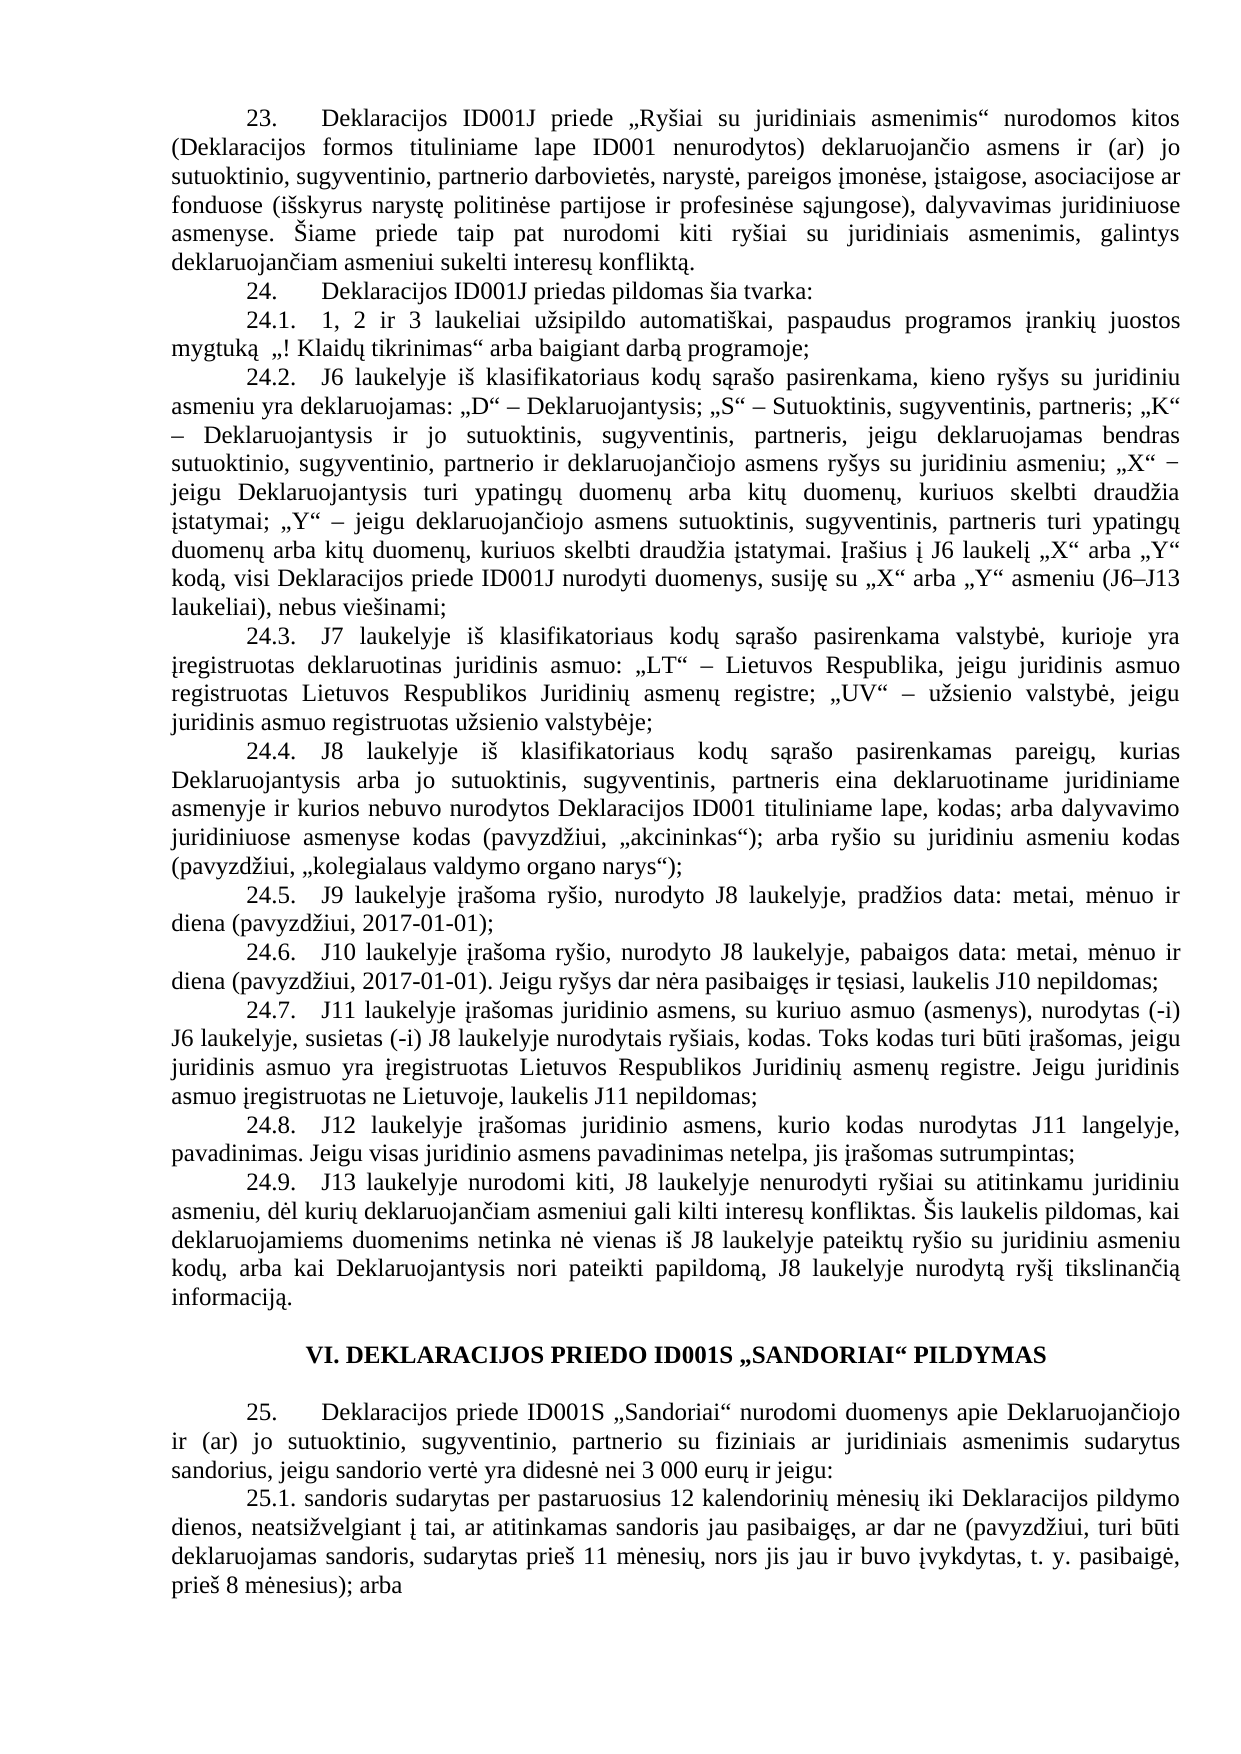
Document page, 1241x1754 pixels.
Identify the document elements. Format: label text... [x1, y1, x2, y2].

text 24.1. 1, 2 ir 3 laukeliai užsipildo automatiškai, paspaudus programos įrankių juostos mygtuką „! Klaidų tikrinimas“ arba baigiant darbą programoje; [171, 305, 1181, 362]
text 24.8. J12 laukelyje įrašomas juridinio asmens, kurio kodas nurodytas J11 langelyje, pavadinimas. Jeigu visas juridinio asmens pavadinimas netelpa, jis įrašomas sutrumpintas; [171, 1110, 1181, 1167]
text 24.7. J11 laukelyje įrašomas juridinio asmens, su kuriuo asmuo (asmenys), nurodytas (-i) J6 laukelyje, susietas (-i) J8 laukelyje nurodytais ryšiais, kodas. Toks kodas turi būti įrašomas, jeigu juridinis asmuo yra įregistruotas Lietuvos Respublikos Juridinių asmenų registre. Jeigu juridinis asmuo įregistruotas ne Lietuvoje, laukelis J11 nepildomas; [171, 995, 1181, 1110]
text 24.2. J6 laukelyje iš klasifikatoriaus kodų sąrašo pasirenkama, kieno ryšys su juridiniu asmeniu yra deklaruojamas: „D“ – Deklaruojantysis; „S“ – Sutuoktinis, sugyventinis, partneris; „K“ – Deklaruojantysis ir jo sutuoktinis, sugyventinis, partneris, jeigu deklaruojamas bendras sutuoktinio, sugyventinio, partnerio ir deklaruojančiojo asmens ryšys su juridiniu asmeniu; „X“ − jeigu Deklaruojantysis turi ypatingų duomenų arba kitų duomenų, kuriuos skelbti draudžia įstatymai; „Y“ – jeigu deklaruojančiojo asmens sutuoktinis, sugyventinis, partneris turi ypatingų duomenų arba kitų duomenų, kuriuos skelbti draudžia įstatymai. Įrašius į J6 laukelį „X“ arba „Y“ kodą, visi Deklaracijos priede ID001J nurodyti duomenys, susiję su „X“ arba „Y“ asmeniu (J6–J13 laukeliai), nebus viešinami; [171, 362, 1181, 621]
text VI. DEKLARACIJOS PRIEDO ID001S „SANDORIAI“ PILDYMAS [171, 1340, 1181, 1368]
text 24.4. J8 laukelyje iš klasifikatoriaus kodų sąrašo pasirenkamas pareigų, kurias Deklaruojantysis arba jo sutuoktinis, sugyventinis, partneris eina deklaruotiname juridiniame asmenyje ir kurios nebuvo nurodytos Deklaracijos ID001 tituliniame lape, kodas; arba dalyvavimo juridiniuose asmenyse kodas (pavyzdžiui, „akcininkas“); arba ryšio su juridiniu asmeniu kodas (pavyzdžiui, „kolegialaus valdymo organo narys“); [171, 736, 1181, 880]
text 25. Deklaracijos priede ID001S „Sandoriai“ nurodomi duomenys apie Deklaruojančiojo ir (ar) jo sutuoktinio, sugyventinio, partnerio su fiziniais ar juridiniais asmenimis sudarytus sandorius, jeigu sandorio vertė yra didesnė nei 3 000 eurų ir jeigu: [171, 1397, 1181, 1483]
text 24.9. J13 laukelyje nurodomi kiti, J8 laukelyje nenurodyti ryšiai su atitinkamu juridiniu asmeniu, dėl kurių deklaruojančiam asmeniui gali kilti interesų konfliktas. Šis laukelis pildomas, kai deklaruojamiems duomenims netinka nė vienas iš J8 laukelyje pateiktų ryšio su juridiniu asmeniu kodų, arba kai Deklaruojantysis nori pateikti papildomą, J8 laukelyje nurodytą ryšį tikslinančią informaciją. [171, 1167, 1181, 1311]
text 24.3. J7 laukelyje iš klasifikatoriaus kodų sąrašo pasirenkama valstybė, kurioje yra įregistruotas deklaruotinas juridinis asmuo: „LT“ – Lietuvos Respublika, jeigu juridinis asmuo registruotas Lietuvos Respublikos Juridinių asmenų registre; „UV“ – užsienio valstybė, jeigu juridinis asmuo registruotas užsienio valstybėje; [171, 621, 1181, 736]
text 24.5. J9 laukelyje įrašoma ryšio, nurodyto J8 laukelyje, pradžios data: metai, mėnuo ir diena (pavyzdžiui, 2017-01-01); [171, 880, 1181, 937]
text 25.1. sandoris sudarytas per pastaruosius 12 kalendorinių mėnesių iki Deklaracijos pildymo dienos, neatsižvelgiant į tai, ar atitinkamas sandoris jau pasibaigęs, ar dar ne (pavyzdžiui, turi būti deklaruojamas sandoris, sudarytas prieš 11 mėnesių, nors jis jau ir buvo įvykdytas, t. y. pasibaigė, prieš 8 mėnesius); arba [171, 1483, 1181, 1598]
text 24.6. J10 laukelyje įrašoma ryšio, nurodyto J8 laukelyje, pabaigos data: metai, mėnuo ir diena (pavyzdžiui, 2017-01-01). Jeigu ryšys dar nėra pasibaigęs ir tęsiasi, laukelis J10 nepildomas; [171, 937, 1181, 995]
text 23. Deklaracijos ID001J priede „Ryšiai su juridiniais asmenimis“ nurodomos kitos (Deklaracijos formos tituliniame lape ID001 nenurodytos) deklaruojančio asmens ir (ar) jo sutuoktinio, sugyventinio, partnerio darbovietės, narystė, pareigos įmonėse, įstaigose, asociacijose ar fonduose (išskyrus narystę politinėse partijose ir profesinėse sąjungose), dalyvavimas juridiniuose asmenyse. Šiame priede taip pat nurodomi kiti ryšiai su juridiniais asmenimis, galintys deklaruojančiam asmeniui sukelti interesų konfliktą. [171, 103, 1181, 276]
text 24. Deklaracijos ID001J priedas pildomas šia tvarka: [171, 276, 1181, 305]
